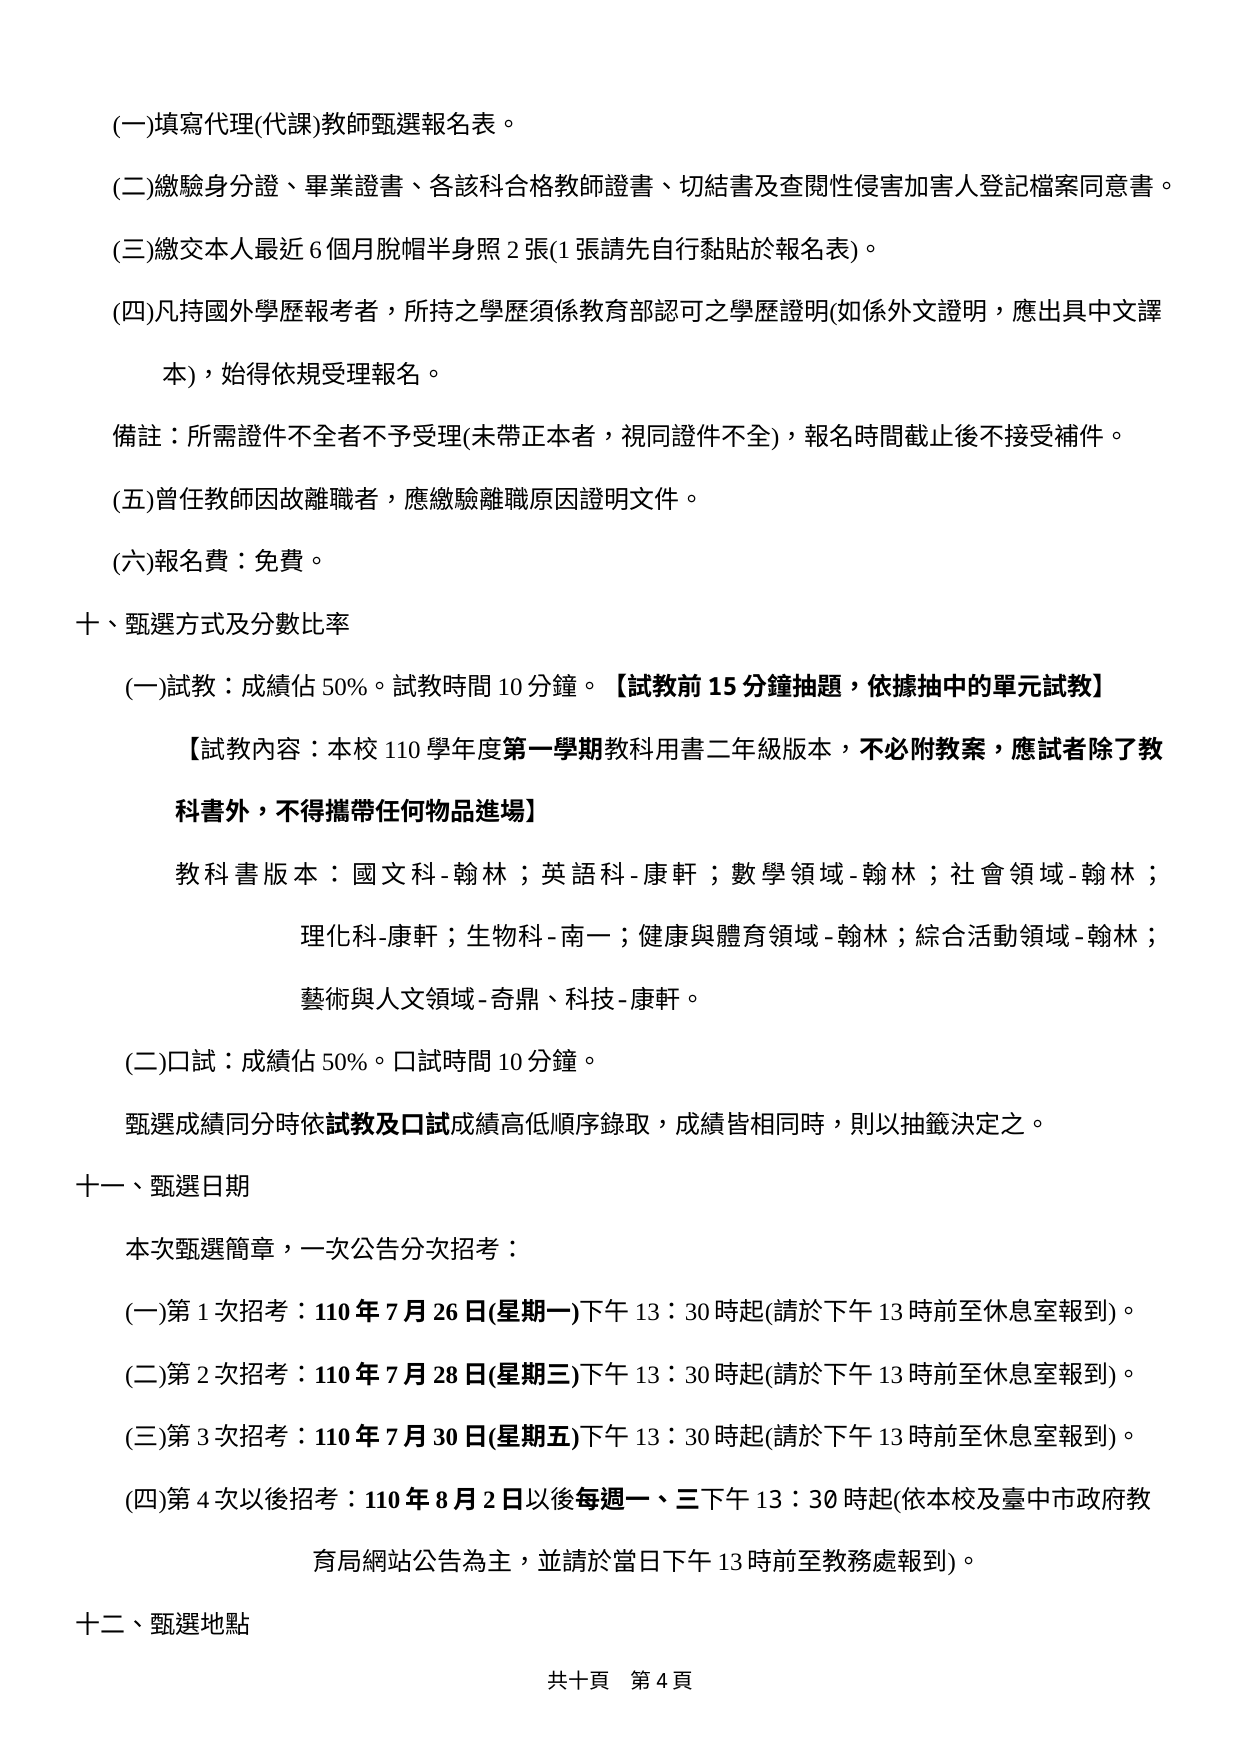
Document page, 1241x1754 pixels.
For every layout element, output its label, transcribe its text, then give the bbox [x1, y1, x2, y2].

text (五)曾任教師因故離職者，應繳驗離職原因證明文件。 [112, 456, 1165, 518]
text 十、甄選方式及分數比率 [75, 581, 1165, 643]
text (六)報名費：免費。 [112, 518, 1165, 581]
text (二)第2次招考：110年7月28日(星期三)下午13：30時起(請於下午13時前至休息室報到)。 [125, 1331, 1165, 1393]
text 【試教內容：本校110學年度第一學期教科用書二年級版本，不必附教案，應試者除了教科書外，不得攜帶任何物品進場】 [175, 706, 1165, 831]
text (三)第3次招考：110年7月30日(星期五)下午13：30時起(請於下午13時前至休息室報到)。 [125, 1393, 1165, 1456]
text 十二、甄選地點 [75, 1581, 1165, 1643]
text (四)第4次以後招考：110年8月2日以後每週一、三下午13：30時起(依本校及臺中市政府教育局網站公告為主，並請於當日下午13時前至教務處報到)。 [125, 1456, 1165, 1581]
text 教科書版本：國文科-翰林；英語科-康軒；數學領域-翰林；社會領域-翰林； 理化科-康軒；生物科-南一；健康與體育領域-翰林；綜合活動領域-翰林； 藝術與人文領域-奇鼎、科技-康軒。 [175, 831, 1165, 1018]
text 備註：所需證件不全者不予受理(未帶正本者，視同證件不全)，報名時間截止後不接受補件。 [112, 393, 1165, 456]
text 甄選成績同分時依試教及口試成績高低順序錄取，成績皆相同時，則以抽籤決定之。 [125, 1081, 1165, 1143]
text (二)繳驗身分證、畢業證書、各該科合格教師證書、切結書及查閱性侵害加害人登記檔案同意書。 [112, 143, 1165, 206]
text (一)填寫代理(代課)教師甄選報名表。 [112, 81, 1165, 143]
text (二)口試：成績佔50%。口試時間10分鐘。 [125, 1018, 1165, 1081]
text (一)試教：成績佔50%。試教時間10分鐘。【試教前15分鐘抽題，依據抽中的單元試教】 [125, 643, 1165, 706]
text (三)繳交本人最近6個月脫帽半身照2張(1張請先自行黏貼於報名表)。 [112, 206, 1165, 268]
text (四)凡持國外學歷報考者，所持之學歷須係教育部認可之學歷證明(如係外文證明，應出具中文譯本)，始得依規受理報名。 [112, 268, 1165, 393]
text (一)第1次招考：110年7月26日(星期一)下午13：30時起(請於下午13時前至休息室報到)。 [125, 1268, 1165, 1331]
text 十一、甄選日期 [75, 1143, 1165, 1206]
text 本次甄選簡章，一次公告分次招考： [125, 1206, 1165, 1268]
